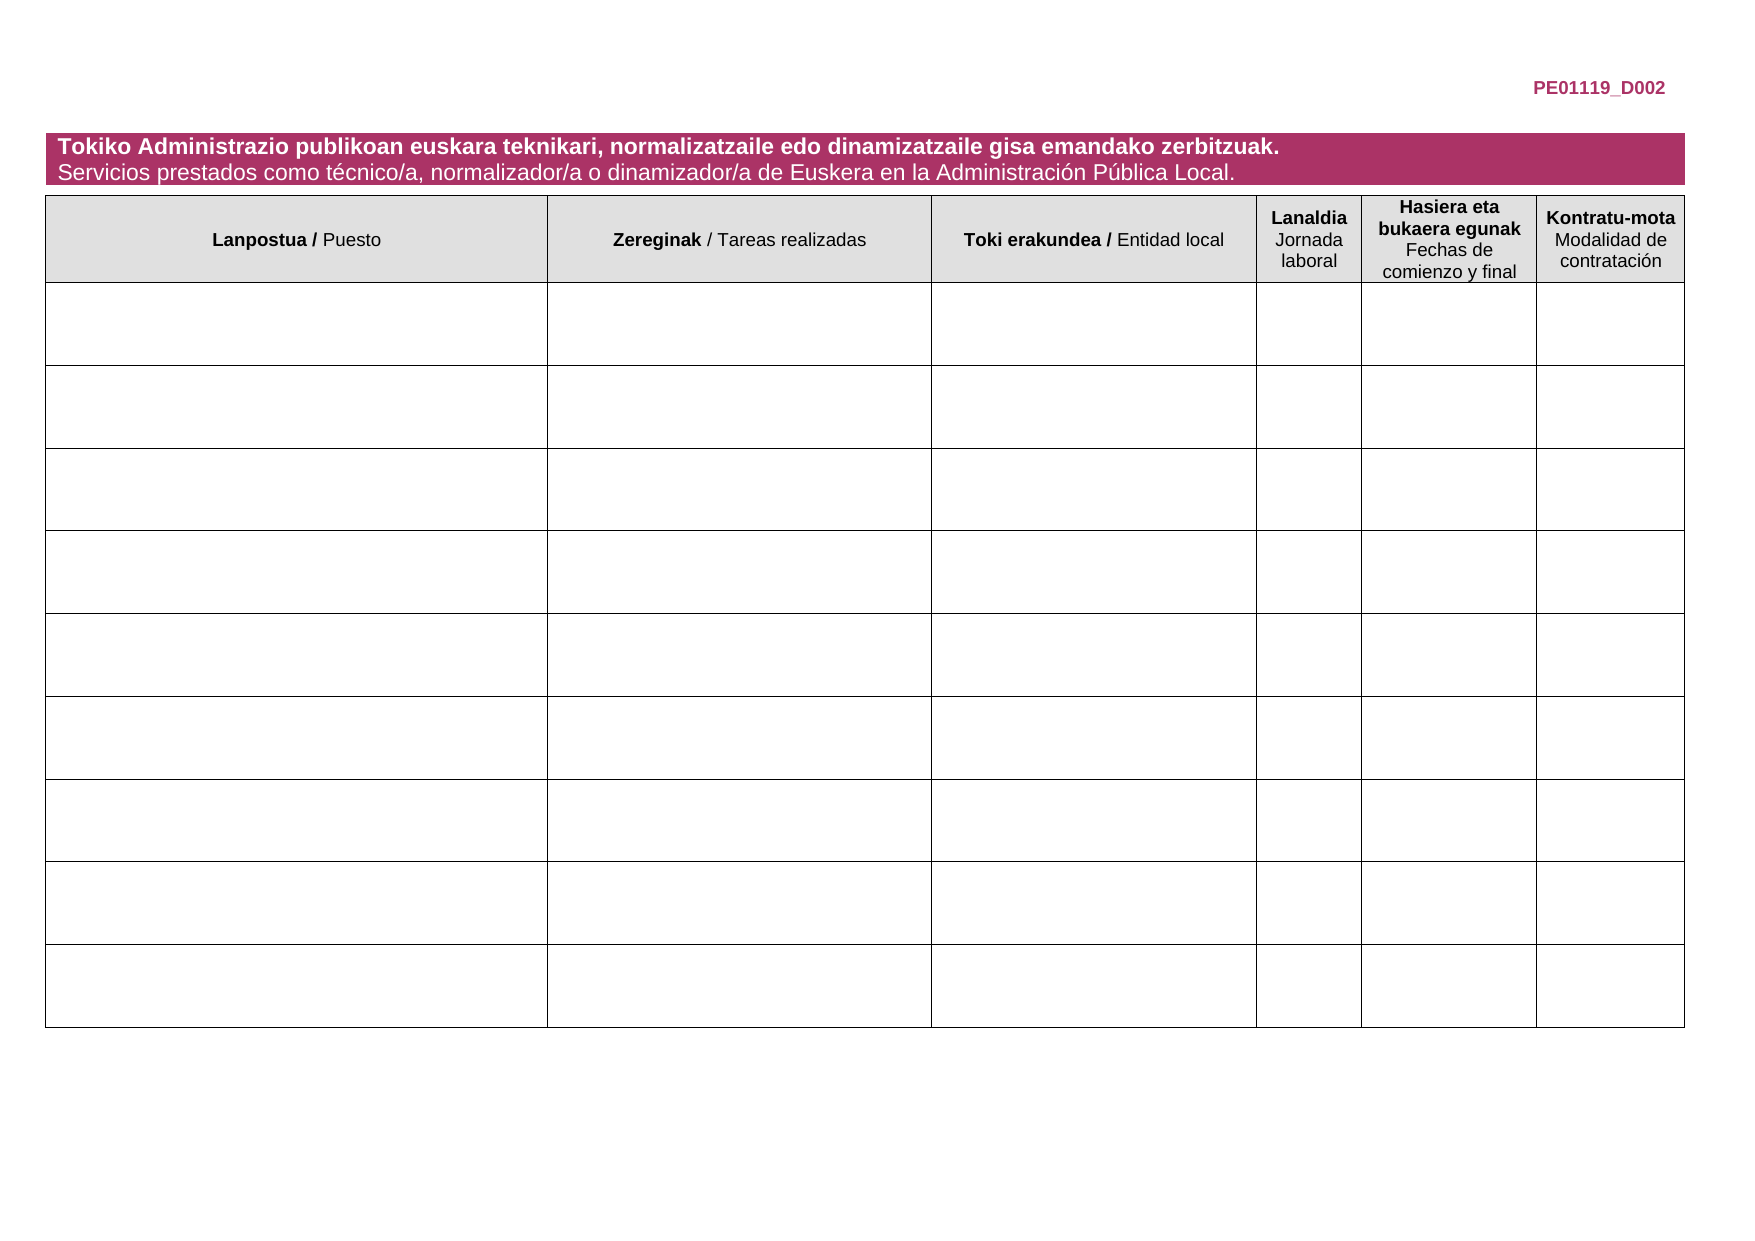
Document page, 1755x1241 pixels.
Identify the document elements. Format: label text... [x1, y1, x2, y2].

table_header Kontratu-mota Modalidad de contratación [1537, 196, 1684, 282]
table_cell [1537, 366, 1684, 448]
table_cell [1257, 531, 1361, 613]
table_cell [1362, 366, 1536, 448]
table_cell [932, 449, 1256, 530]
table_cell [1362, 531, 1536, 613]
table_cell [46, 283, 547, 365]
table_cell [1537, 697, 1684, 778]
table_cell [1257, 449, 1361, 530]
table_header Lanpostua / Puesto [46, 196, 547, 282]
table_cell [932, 614, 1256, 696]
table_cell [1537, 283, 1684, 365]
table_cell [932, 945, 1256, 1027]
table_cell [548, 283, 931, 365]
table_cell [1537, 449, 1684, 530]
table_cell [548, 531, 931, 613]
table_cell [548, 449, 931, 530]
table_cell [1537, 531, 1684, 613]
table_cell [1257, 366, 1361, 448]
table_cell [548, 862, 931, 944]
table_cell [1257, 697, 1361, 778]
table_cell [1362, 697, 1536, 778]
table_cell [1362, 283, 1536, 365]
table_cell [932, 780, 1256, 861]
table_cell [932, 366, 1256, 448]
table_cell [46, 614, 547, 696]
table_cell [46, 697, 547, 778]
table_cell [548, 945, 931, 1027]
table_header Toki erakundea / Entidad local [932, 196, 1256, 282]
table_header Hasiera eta bukaera egunak Fechas de comienzo y final [1362, 196, 1536, 282]
table_cell [46, 531, 547, 613]
table_cell [1257, 862, 1361, 944]
table_cell [548, 366, 931, 448]
table_cell [1257, 283, 1361, 365]
table_cell [1537, 862, 1684, 944]
table_cell [46, 945, 547, 1027]
table_cell [46, 780, 547, 861]
table_cell [1537, 614, 1684, 696]
table_cell [1537, 945, 1684, 1027]
table_cell [46, 862, 547, 944]
table_cell [1257, 780, 1361, 861]
table_cell [932, 697, 1256, 778]
table_cell [46, 366, 547, 448]
table_cell [1537, 780, 1684, 861]
table_header Lanaldia Jornada laboral [1257, 196, 1361, 282]
table_cell [1362, 862, 1536, 944]
table_cell [1362, 945, 1536, 1027]
table_cell [1257, 614, 1361, 696]
table_cell [1362, 614, 1536, 696]
table_cell [932, 531, 1256, 613]
table_cell [46, 449, 547, 530]
table_header Tokiko Administrazio publikoan euskara teknikari, normalizatzaile edo dinamizatzaile gisa emandako zerbitzuak. Servicios prestados como técnico/a, normalizador/a o dinamizador/a de Euskera en la Administración Pública Local. [46, 133, 1685, 185]
table_header Zereginak / Tareas realizadas [548, 196, 931, 282]
table_cell [1257, 945, 1361, 1027]
table_cell [548, 697, 931, 778]
table_cell [548, 614, 931, 696]
table_cell [932, 283, 1256, 365]
table_cell [1362, 780, 1536, 861]
table_cell [548, 780, 931, 861]
table_cell [932, 862, 1256, 944]
table_cell [1362, 449, 1536, 530]
